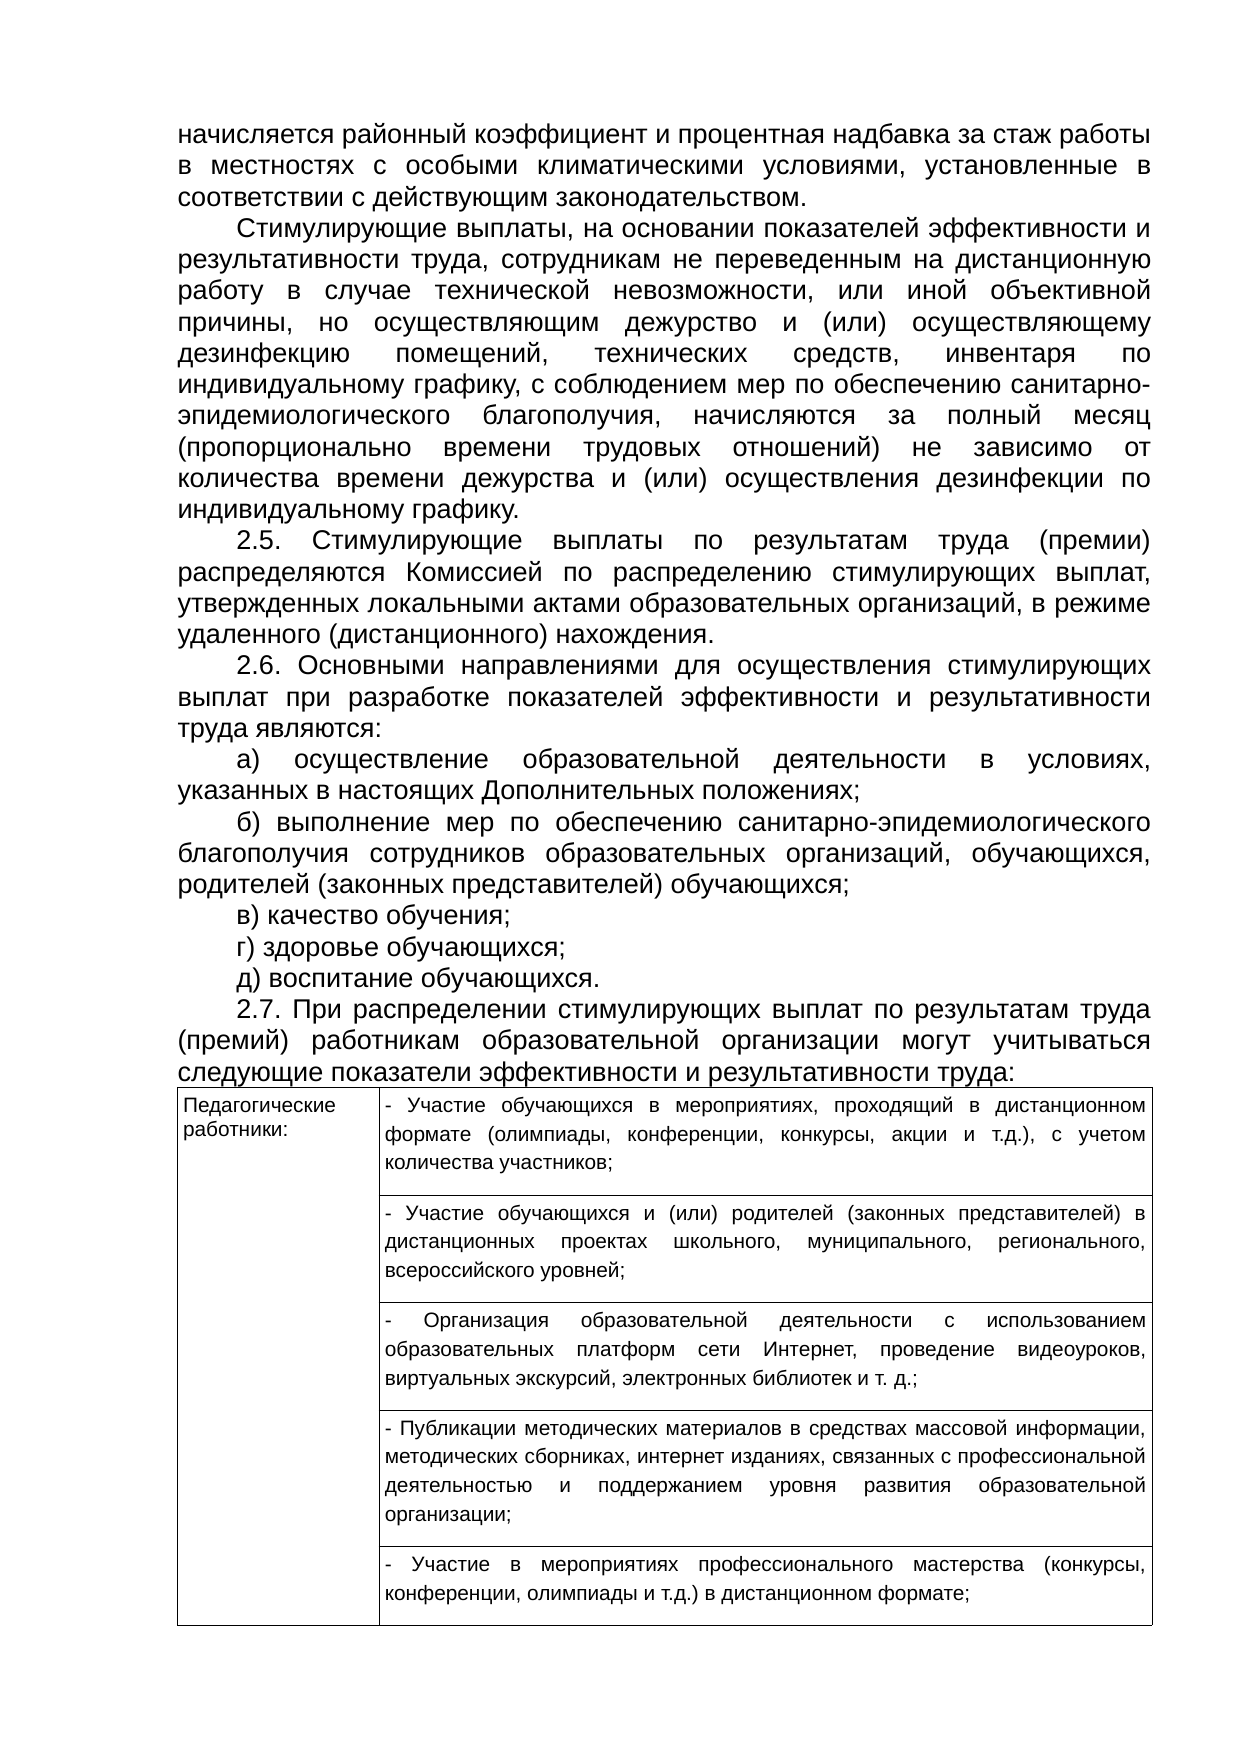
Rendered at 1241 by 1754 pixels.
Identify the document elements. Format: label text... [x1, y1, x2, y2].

text 2.7. При распределении стимулирующих выплат по результатам труда (премий) работникам образовательной организации могут учитываться следующие показатели эффективности и результативности труда: [177, 993, 1152, 1087]
text б) выполнение мер по обеспечению санитарно-эпидемиологического благополучия сотрудников образовательных организаций, обучающихся, родителей (законных представителей) обучающихся; [177, 806, 1152, 899]
text г) здоровье обучающихся; [177, 931, 1152, 962]
text 2.5. Стимулирующие выплаты по результатам труда (премии) распределяются Комиссией по распределению стимулирующих выплат, утвержденных локальными актами образовательных организаций, в режиме удаленного (дистанционного) нахождения. [177, 524, 1152, 649]
text в) качество обучения; [177, 899, 1152, 931]
text 2.6. Основными направлениями для осуществления стимулирующих выплат при разработке показателей эффективности и результативности труда являются: [177, 649, 1152, 743]
text д) воспитание обучающихся. [177, 962, 1152, 993]
table_header - Участие обучающихся в мероприятиях, проходящий в дистанционном формате (олимпиады, конференции, конкурсы, акции и т.д.), с учетом количества участников; [380, 1088, 1152, 1194]
text начисляется районный коэффициент и процентная надбавка за стаж работы в местностях с особыми климатическими условиями, установленные в соответствии с действующим законодательством. [177, 118, 1152, 212]
table_cell - Участие обучающихся и (или) родителей (законных представителей) в дистанционных проектах школьного, муниципального, регионального, всероссийского уровней; [380, 1196, 1152, 1302]
text Стимулирующие выплаты, на основании показателей эффективности и результативности труда, сотрудникам не переведенным на дистанционную работу в случае технической невозможности, или иной объективной причины, но осуществляющим дежурство и (или) осуществляющему дезинфекцию помещений, технических средств, инвентаря по индивидуальному графику, с соблюдением мер по обеспечению санитарно-эпидемиологического благополучия, начисляются за полный месяц (пропорционально времени трудовых отношений) не зависимо от количества времени дежурства и (или) осуществления дезинфекции по индивидуальному графику. [177, 212, 1152, 524]
text а) осуществление образовательной деятельности в условиях, указанных в настоящих Дополнительных положениях; [177, 743, 1152, 806]
table_cell - Публикации методических материалов в средствах массовой информации, методических сборниках, интернет изданиях, связанных с профессиональной деятельностью и поддержанием уровня развития образовательной организации; [380, 1411, 1152, 1546]
table_cell - Организация образовательной деятельности с использованием образовательных платформ сети Интернет, проведение видеоуроков, виртуальных экскурсий, электронных библиотек и т. д.; [380, 1303, 1152, 1410]
table_cell - Участие в мероприятиях профессионального мастерства (конкурсы, конференции, олимпиады и т.д.) в дистанционном формате; [380, 1547, 1152, 1625]
table_header Педагогические работники: [178, 1088, 379, 1625]
